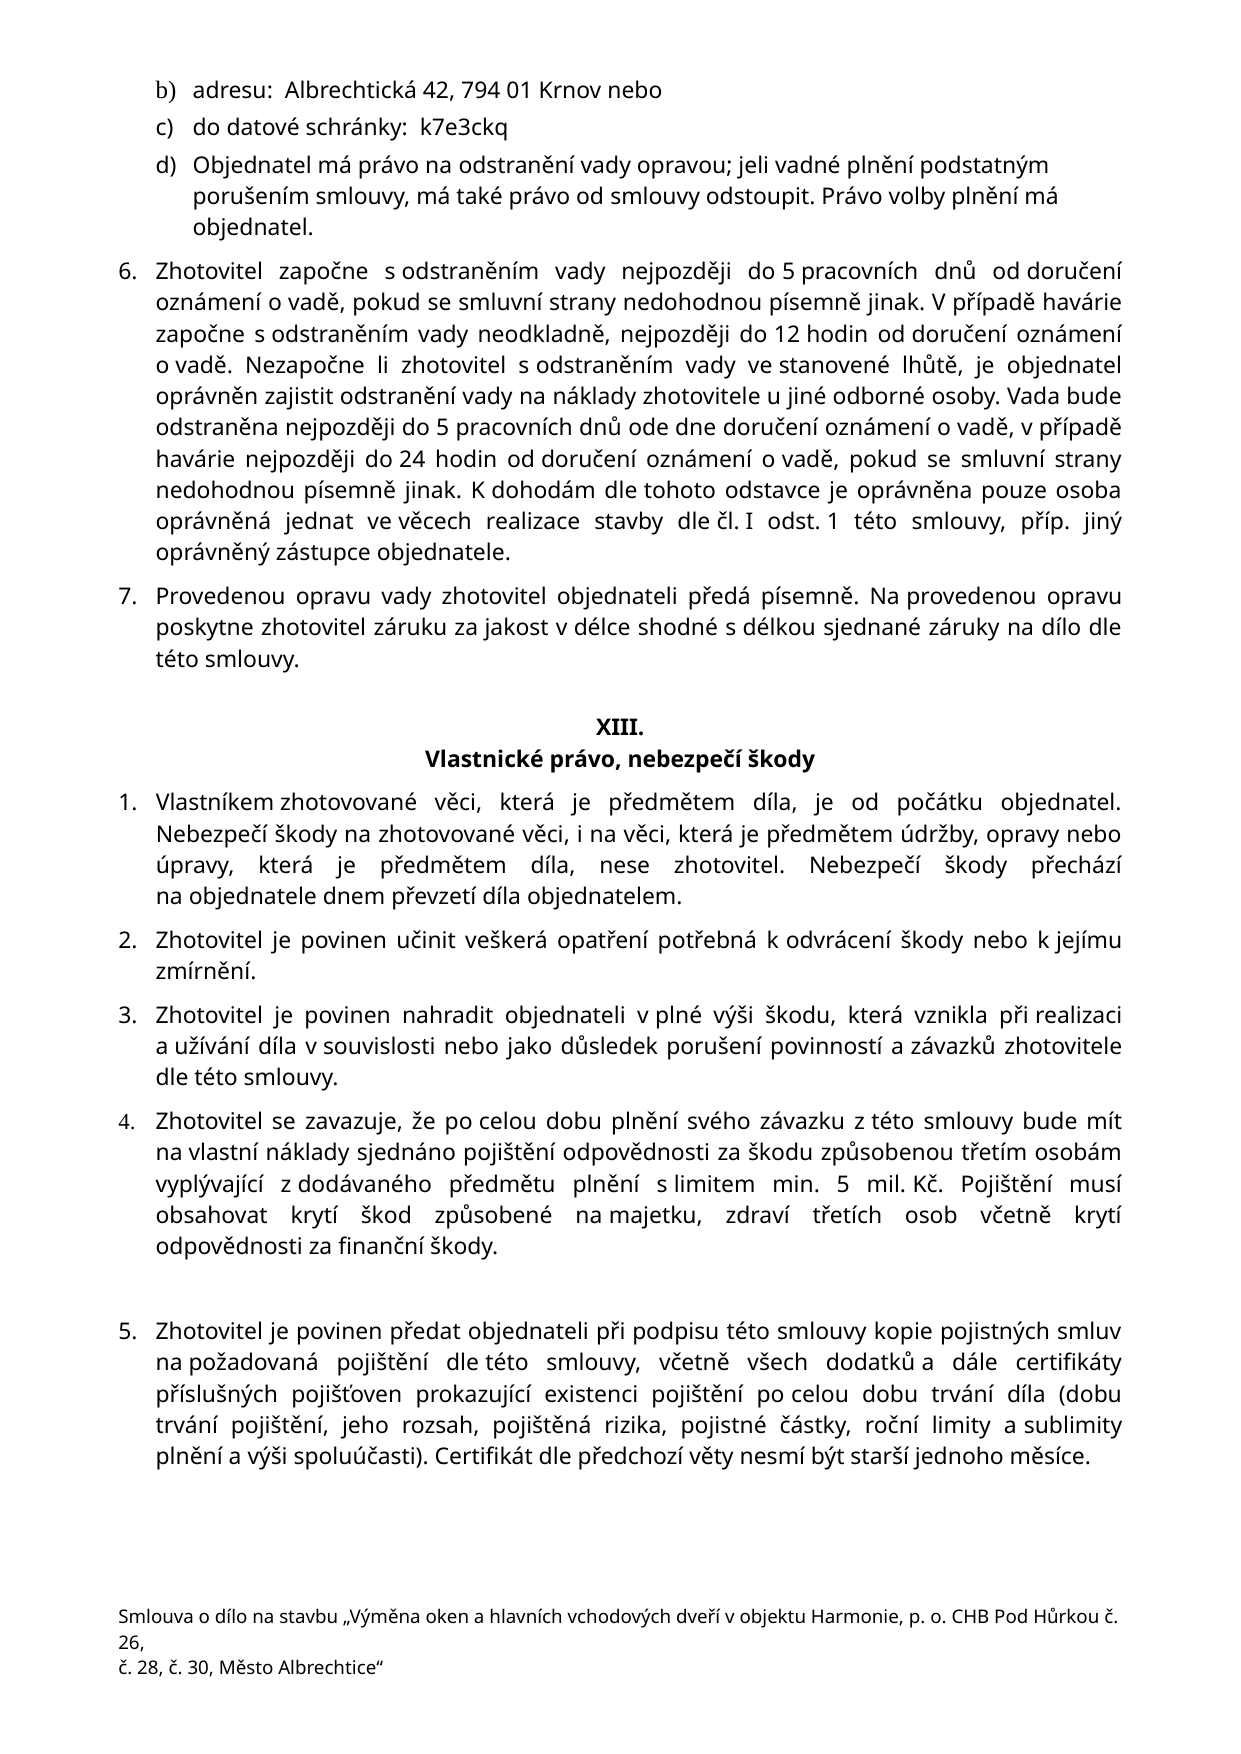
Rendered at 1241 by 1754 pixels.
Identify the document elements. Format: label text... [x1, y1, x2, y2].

list Provedenou opravu vady zhotovitel objednateli předá písemně. Na provedenou opravu poskytne zhotovitel záruku za jakost v délce shodné s délkou sjednané záruky na dílo dle této smlouvy. [118, 580, 1122, 674]
list Zhotovitel započne s odstraněním vady nejpozději do 5 pracovních dnů od doručení oznámení o vadě, pokud se smluvní strany nedohodnou písemně jinak. V případě havárie započne s odstraněním vady neodkladně, nejpozději do 12 hodin od doručení oznámení o vadě. Nezapočne li zhotovitel s odstraněním vady ve stanovené lhůtě, je objednatel oprávněn zajistit odstranění vady na náklady zhotovitele u jiné odborné osoby. Vada bude odstraněna nejpozději do 5 pracovních dnů ode dne doručení oznámení o vadě, v případě havárie nejpozději do 24 hodin od doručení oznámení o vadě, pokud se smluvní strany nedohodnou písemně jinak. K dohodám dle tohoto odstavce je oprávněna pouze osoba oprávněná jednat ve věcech realizace stavby dle čl. I odst. 1 této smlouvy, příp. jiný oprávněný zástupce objednatele. [118, 255, 1122, 567]
list adresu: Albrechtická 42, 794 01 Krnov nebo [155, 74, 1122, 105]
list Zhotovitel je povinen nahradit objednateli v plné výši škodu, která vznikla při realizaci a užívání díla v souvislosti nebo jako důsledek porušení povinností a závazků zhotovitele dle této smlouvy. [118, 999, 1122, 1092]
list Objednatel má právo na odstranění vady opravou; jeli vadné plnění podstatným porušením smlouvy, má také právo od smlouvy odstoupit. Právo volby plnění má objednatel. [155, 149, 1122, 242]
text XIII. Vlastnické právo, nebezpečí škody [118, 711, 1122, 774]
list do datové schránky: k7e3ckq [155, 111, 1122, 142]
list Zhotovitel je povinen učinit veškerá opatření potřebná k odvrácení škody nebo k jejímu zmírnění. [118, 924, 1122, 986]
list Zhotovitel se zavazuje, že po celou dobu plnění svého závazku z této smlouvy bude mít na vlastní náklady sjednáno pojištění odpovědnosti za škodu způsobenou třetím osobám vyplývající z dodávaného předmětu plnění s limitem min. 5 mil. Kč. Pojištění musí obsahovat krytí škod způsobené na majetku, zdraví třetích osob včetně krytí odpovědnosti za finanční škody. [118, 1105, 1122, 1261]
list Zhotovitel je povinen předat objednateli při podpisu této smlouvy kopie pojistných smluv na požadovaná pojištění dle této smlouvy, včetně všech dodatků a dále certifikáty příslušných pojišťoven prokazující existenci pojištění po celou dobu trvání díla (dobu trvání pojištění, jeho rozsah, pojištěná rizika, pojistné částky, roční limity a sublimity plnění a výši spoluúčasti). Certifikát dle předchozí věty nesmí být starší jednoho měsíce. [118, 1315, 1122, 1471]
list Vlastníkem zhotovované věci, která je předmětem díla, je od počátku objednatel. Nebezpečí škody na zhotovované věci, i na věci, která je předmětem údržby, opravy nebo úpravy, která je předmětem díla, nese zhotovitel. Nebezpečí škody přechází na objednatele dnem převzetí díla objednatelem. [118, 786, 1122, 911]
